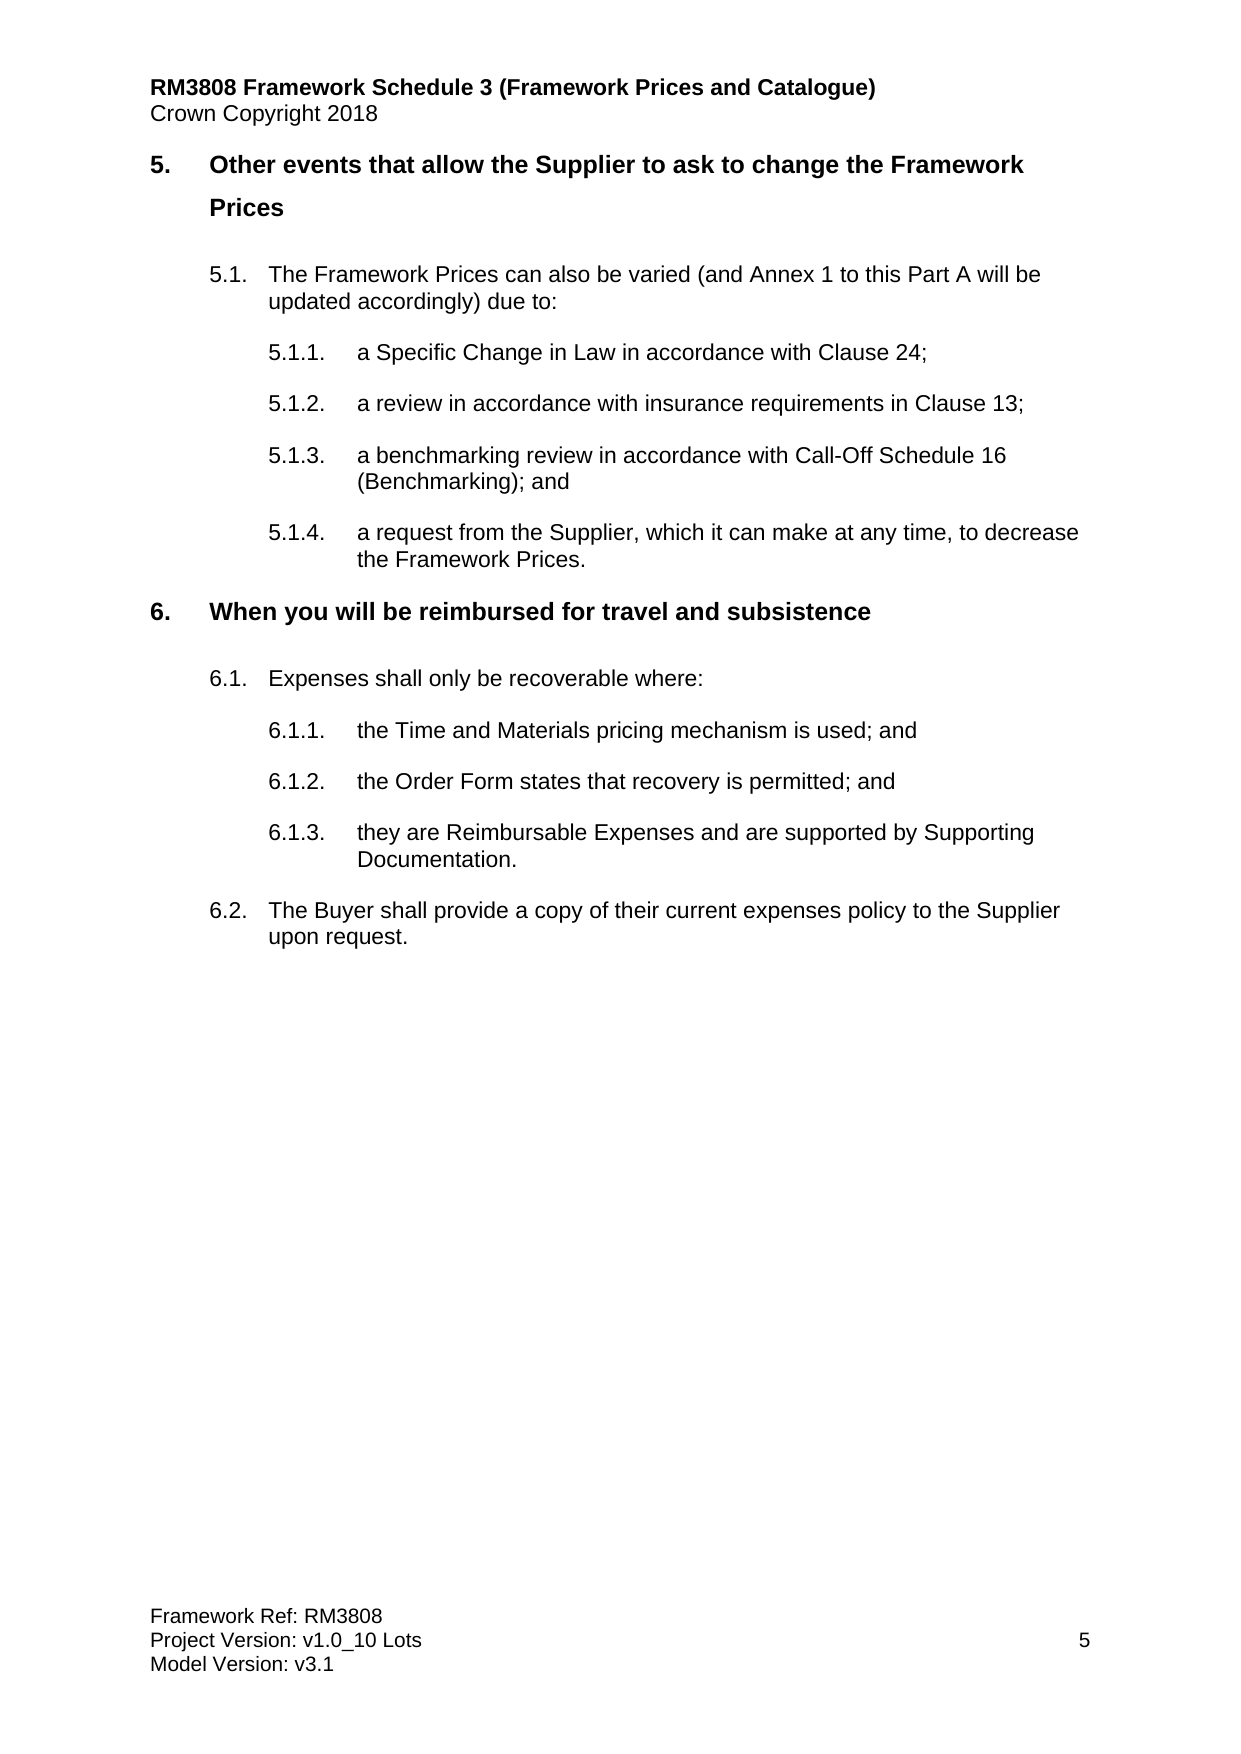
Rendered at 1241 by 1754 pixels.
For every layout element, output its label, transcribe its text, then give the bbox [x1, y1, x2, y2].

list a review in accordance with insurance requirements in Clause 13; [268, 390, 1090, 417]
list they are Reimbursable Expenses and are supported by Supporting Documentation. [268, 819, 1090, 872]
list The Buyer shall provide a copy of their current expenses policy to the Supplier upon request. [209, 897, 1090, 950]
list a request from the Supplier, which it can make at any time, to decrease the Framework Prices. [268, 519, 1090, 572]
list Expenses shall only be recoverable where: [209, 665, 1090, 692]
list the Order Form states that recovery is permitted; and [268, 768, 1090, 794]
subtitle Other events that allow the Supplier to ask to change the Framework Prices [150, 150, 1090, 222]
list a Specific Change in Law in accordance with Clause 24; [268, 339, 1090, 365]
list a benchmarking review in accordance with Call-Off Schedule 16 (Benchmarking); and [268, 442, 1090, 494]
list the Time and Materials pricing mechanism is used; and [268, 717, 1090, 743]
list The Framework Prices can also be varied (and Annex 1 to this Part A will be updated accordingly) due to: [209, 261, 1090, 314]
subtitle When you will be reimbursed for travel and subsistence [150, 597, 1090, 626]
